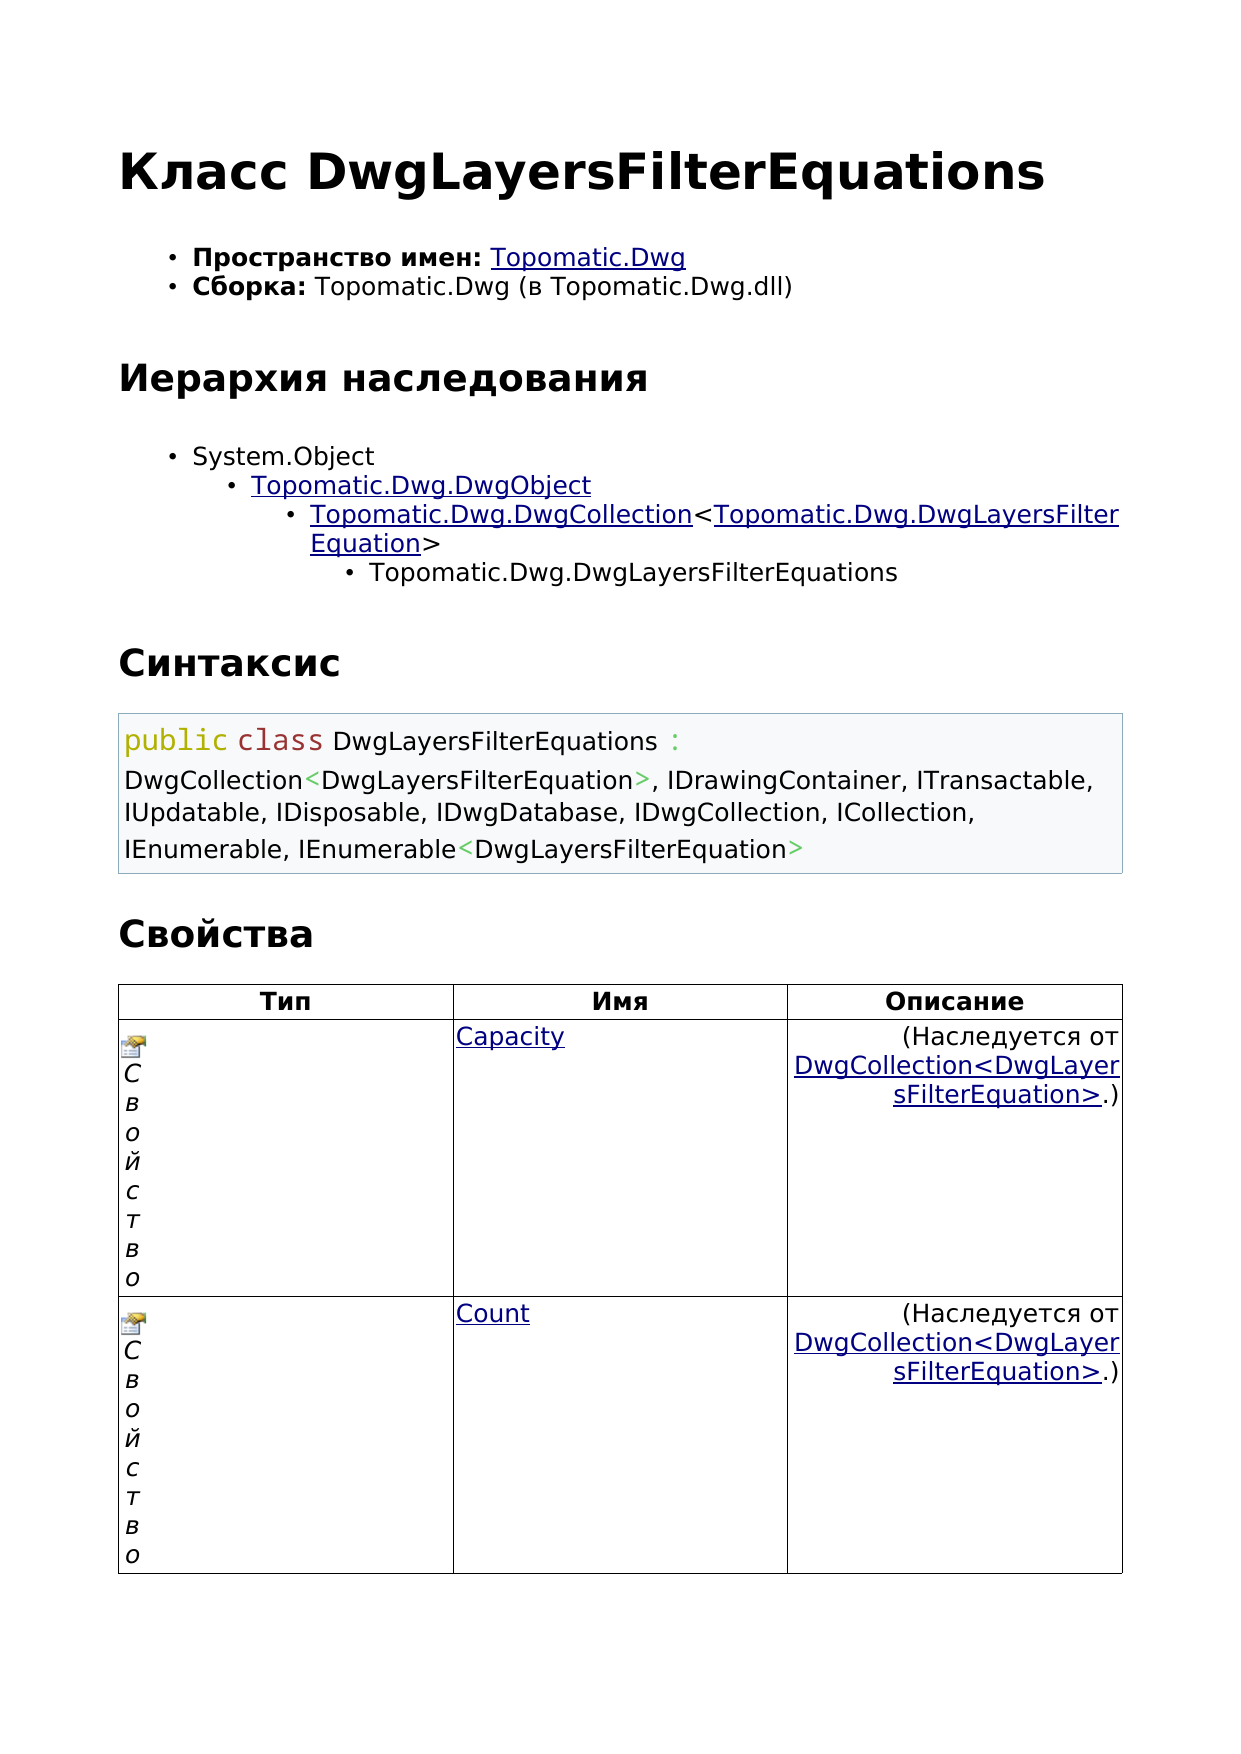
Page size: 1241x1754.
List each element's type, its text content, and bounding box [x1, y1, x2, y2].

picture [121, 1311, 147, 1337]
subtitle Свойства [118, 913, 1122, 957]
table_header Имя [454, 985, 787, 1019]
table_cell [119, 1297, 453, 1572]
list Topomatic.Dwg.DwgObject [236, 471, 1122, 500]
table_cell [119, 1020, 453, 1296]
list System.Object [177, 442, 1122, 471]
list Topomatic.Dwg.DwgCollection<Topomatic.Dwg.DwgLayersFilterEquation> [295, 500, 1122, 558]
subtitle Класс DwgLayersFilterEquations [118, 143, 1122, 201]
table_header Описание [788, 985, 1122, 1019]
table_header Тип [119, 985, 453, 1019]
picture [121, 1034, 147, 1060]
table_cell Capacity [454, 1020, 787, 1296]
list Topomatic.Dwg.DwgLayersFilterEquations [354, 558, 1122, 588]
subtitle Иерархия наследования [118, 356, 1122, 400]
table_cell Count [454, 1297, 787, 1572]
table_header public class DwgLayersFilterEquations : DwgCollection<DwgLayersFilterEquation>, IDrawingContainer, ITransactable, IUpdatable, IDisposable, IDwgDatabase, IDwgCollection, ICollection, IEnumerable, IEnumerable<DwgLayersFilterEquation> [119, 714, 1122, 873]
table_cell (Наследуется от DwgCollection<DwgLayersFilterEquation>.) [788, 1020, 1122, 1296]
list Сборка: Topomatic.Dwg (в Topomatic.Dwg.dll) [177, 272, 1122, 302]
list Пространство имен: Topomatic.Dwg [177, 243, 1122, 272]
table_cell (Наследуется от DwgCollection<DwgLayersFilterEquation>.) [788, 1297, 1122, 1572]
subtitle Синтаксис [118, 642, 1122, 686]
